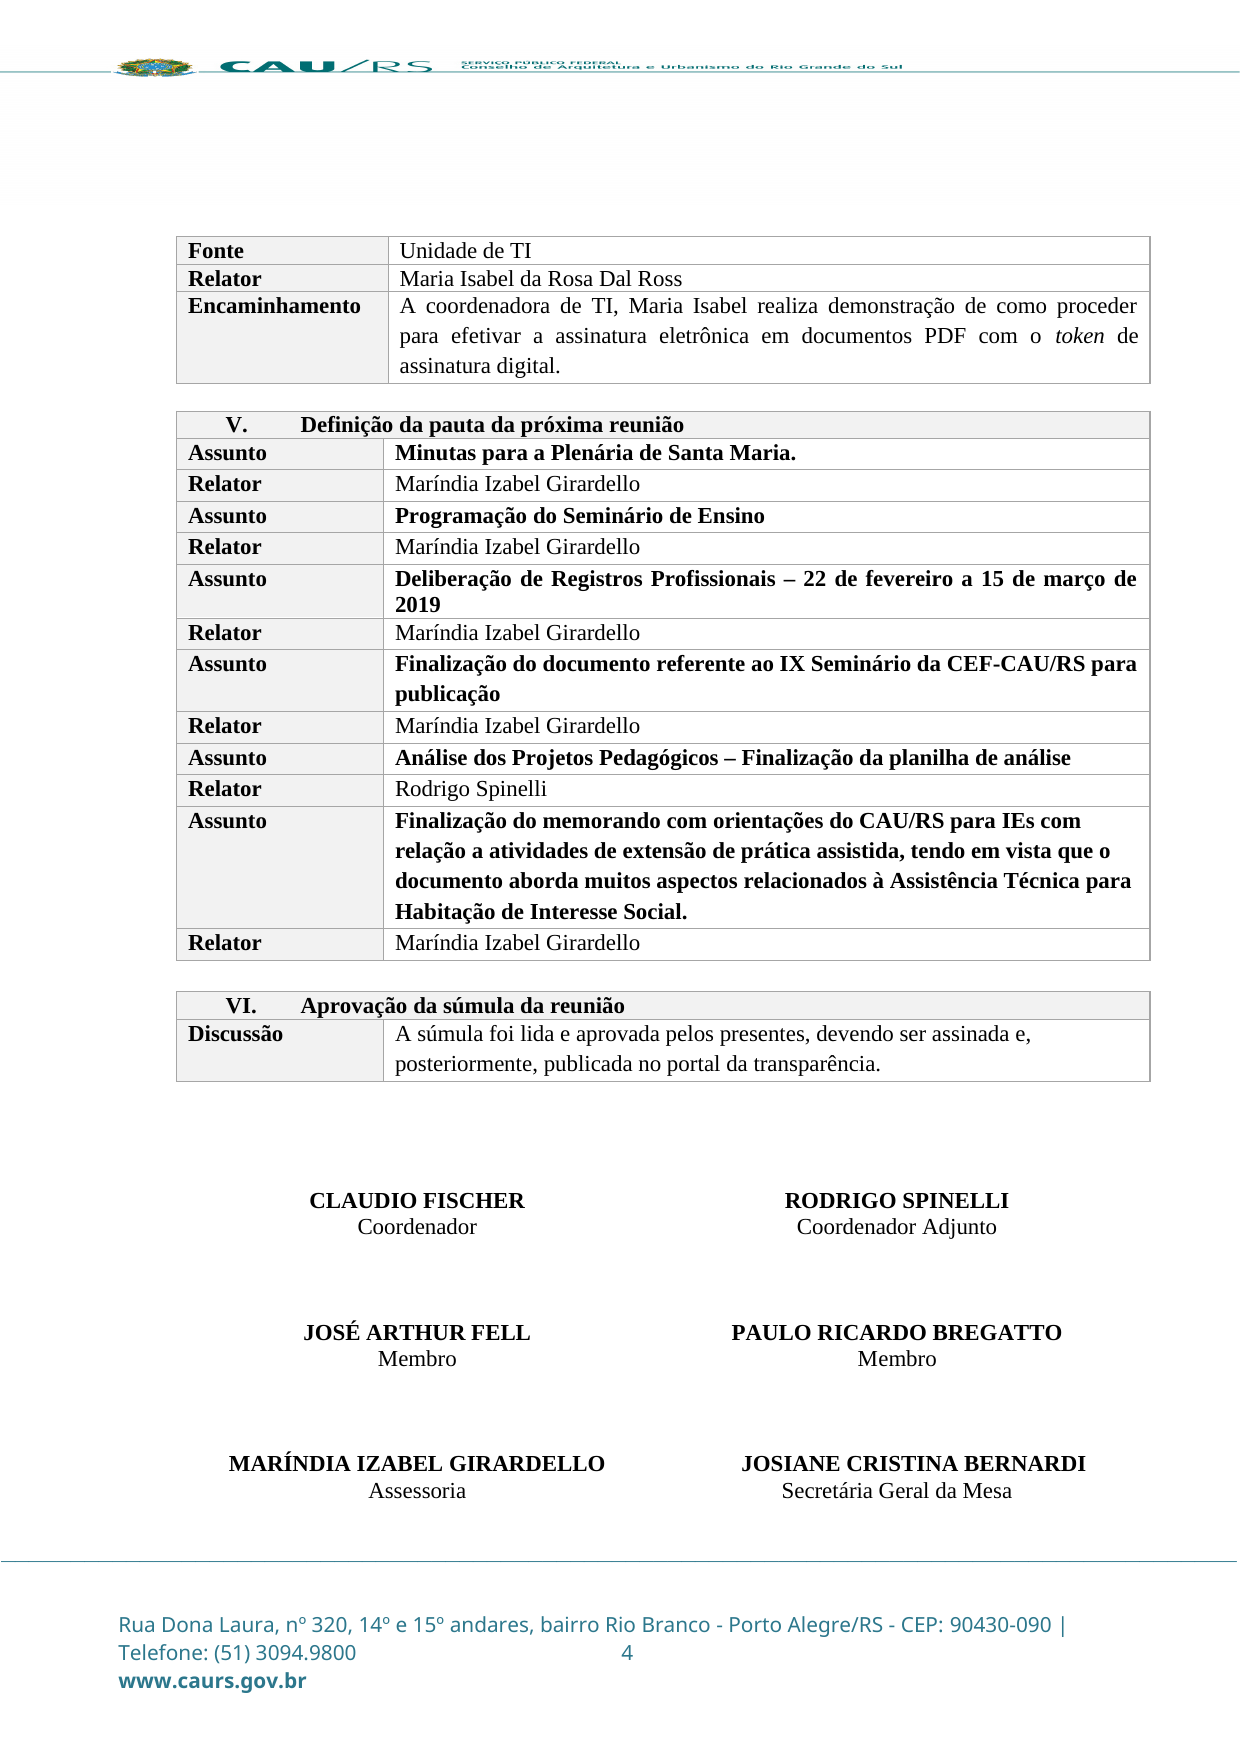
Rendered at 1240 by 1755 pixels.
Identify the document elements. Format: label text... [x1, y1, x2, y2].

table_cell Finalização do documento referente ao IX Seminário da CEF-CAU/RS para publicação [384, 650, 1149, 711]
table_cell Relator [177, 533, 383, 564]
table_cell PAULO RICARDO BREGATTO Membro [657, 1240, 1137, 1371]
table_cell Relator [177, 712, 383, 743]
table_cell [657, 1503, 1137, 1529]
table_cell Discussão [177, 1020, 383, 1081]
table_cell Relator [177, 619, 383, 649]
table_header RODRIGO SPINELLI Coordenador Adjunto [657, 1108, 1137, 1240]
table_cell Maria Isabel da Rosa Dal Ross [389, 265, 1149, 291]
table_header CLAUDIO FISCHER Coordenador [177, 1108, 657, 1240]
table_cell Assunto [177, 650, 383, 711]
table_cell Assunto [177, 502, 383, 532]
table_cell Assunto [177, 807, 383, 928]
table_cell Análise dos Projetos Pedagógicos – Finalização da planilha de análise [384, 744, 1149, 774]
table_cell Maríndia Izabel Girardello [384, 533, 1149, 564]
table_cell Deliberação de Registros Profissionais – 22 de fevereiro a 15 de março de 2019 [384, 565, 1149, 617]
table_cell Relator [177, 470, 383, 501]
table_cell Finalização do memorando com orientações do CAU/RS para IEs com relação a atividades de extensão de prática assistida, tendo em vista que o documento aborda muitos aspectos relacionados à Assistência Técnica para Habitação de Interesse Social. [384, 807, 1149, 928]
table_cell Relator [177, 265, 388, 291]
table_cell Assunto [177, 439, 383, 469]
table_cell A coordenadora de TI, Maria Isabel realiza demonstração de como proceder para efetivar a assinatura eletrônica em documentos PDF com o token de assinatura digital. [389, 292, 1149, 383]
table_cell Programação do Seminário de Ensino [384, 502, 1149, 532]
table_cell Maríndia Izabel Girardello [384, 712, 1149, 743]
table_cell Encaminhamento [177, 292, 388, 383]
table_cell Maríndia Izabel Girardello [384, 929, 1149, 960]
table_cell MARÍNDIA IZABEL GIRARDELLO Assessoria [177, 1371, 657, 1503]
table_cell Relator [177, 929, 383, 960]
table_cell [177, 961, 1150, 991]
table_cell [177, 1503, 657, 1529]
table_cell Fonte [177, 237, 388, 264]
table_cell JOSIANE CRISTINA BERNARDI Secretária Geral da Mesa [657, 1371, 1137, 1503]
table_cell Assunto [177, 744, 383, 774]
table_cell Unidade de TI [389, 237, 1149, 264]
table_cell Relator [177, 775, 383, 806]
table_header Definição da pauta da próxima reunião [177, 412, 1149, 438]
table_cell Minutas para a Plenária de Santa Maria. [384, 439, 1149, 469]
table_cell A súmula foi lida e aprovada pelos presentes, devendo ser assinada e, posteriormente, publicada no portal da transparência. [384, 1020, 1149, 1081]
table_cell Maríndia Izabel Girardello [384, 470, 1149, 501]
table_cell JOSÉ ARTHUR FELL Membro [177, 1240, 657, 1371]
table_cell Assunto [177, 565, 383, 617]
table_cell Rodrigo Spinelli [384, 775, 1149, 806]
table_cell Aprovação da súmula da reunião [177, 992, 1149, 1019]
table_cell Maríndia Izabel Girardello [384, 619, 1149, 649]
